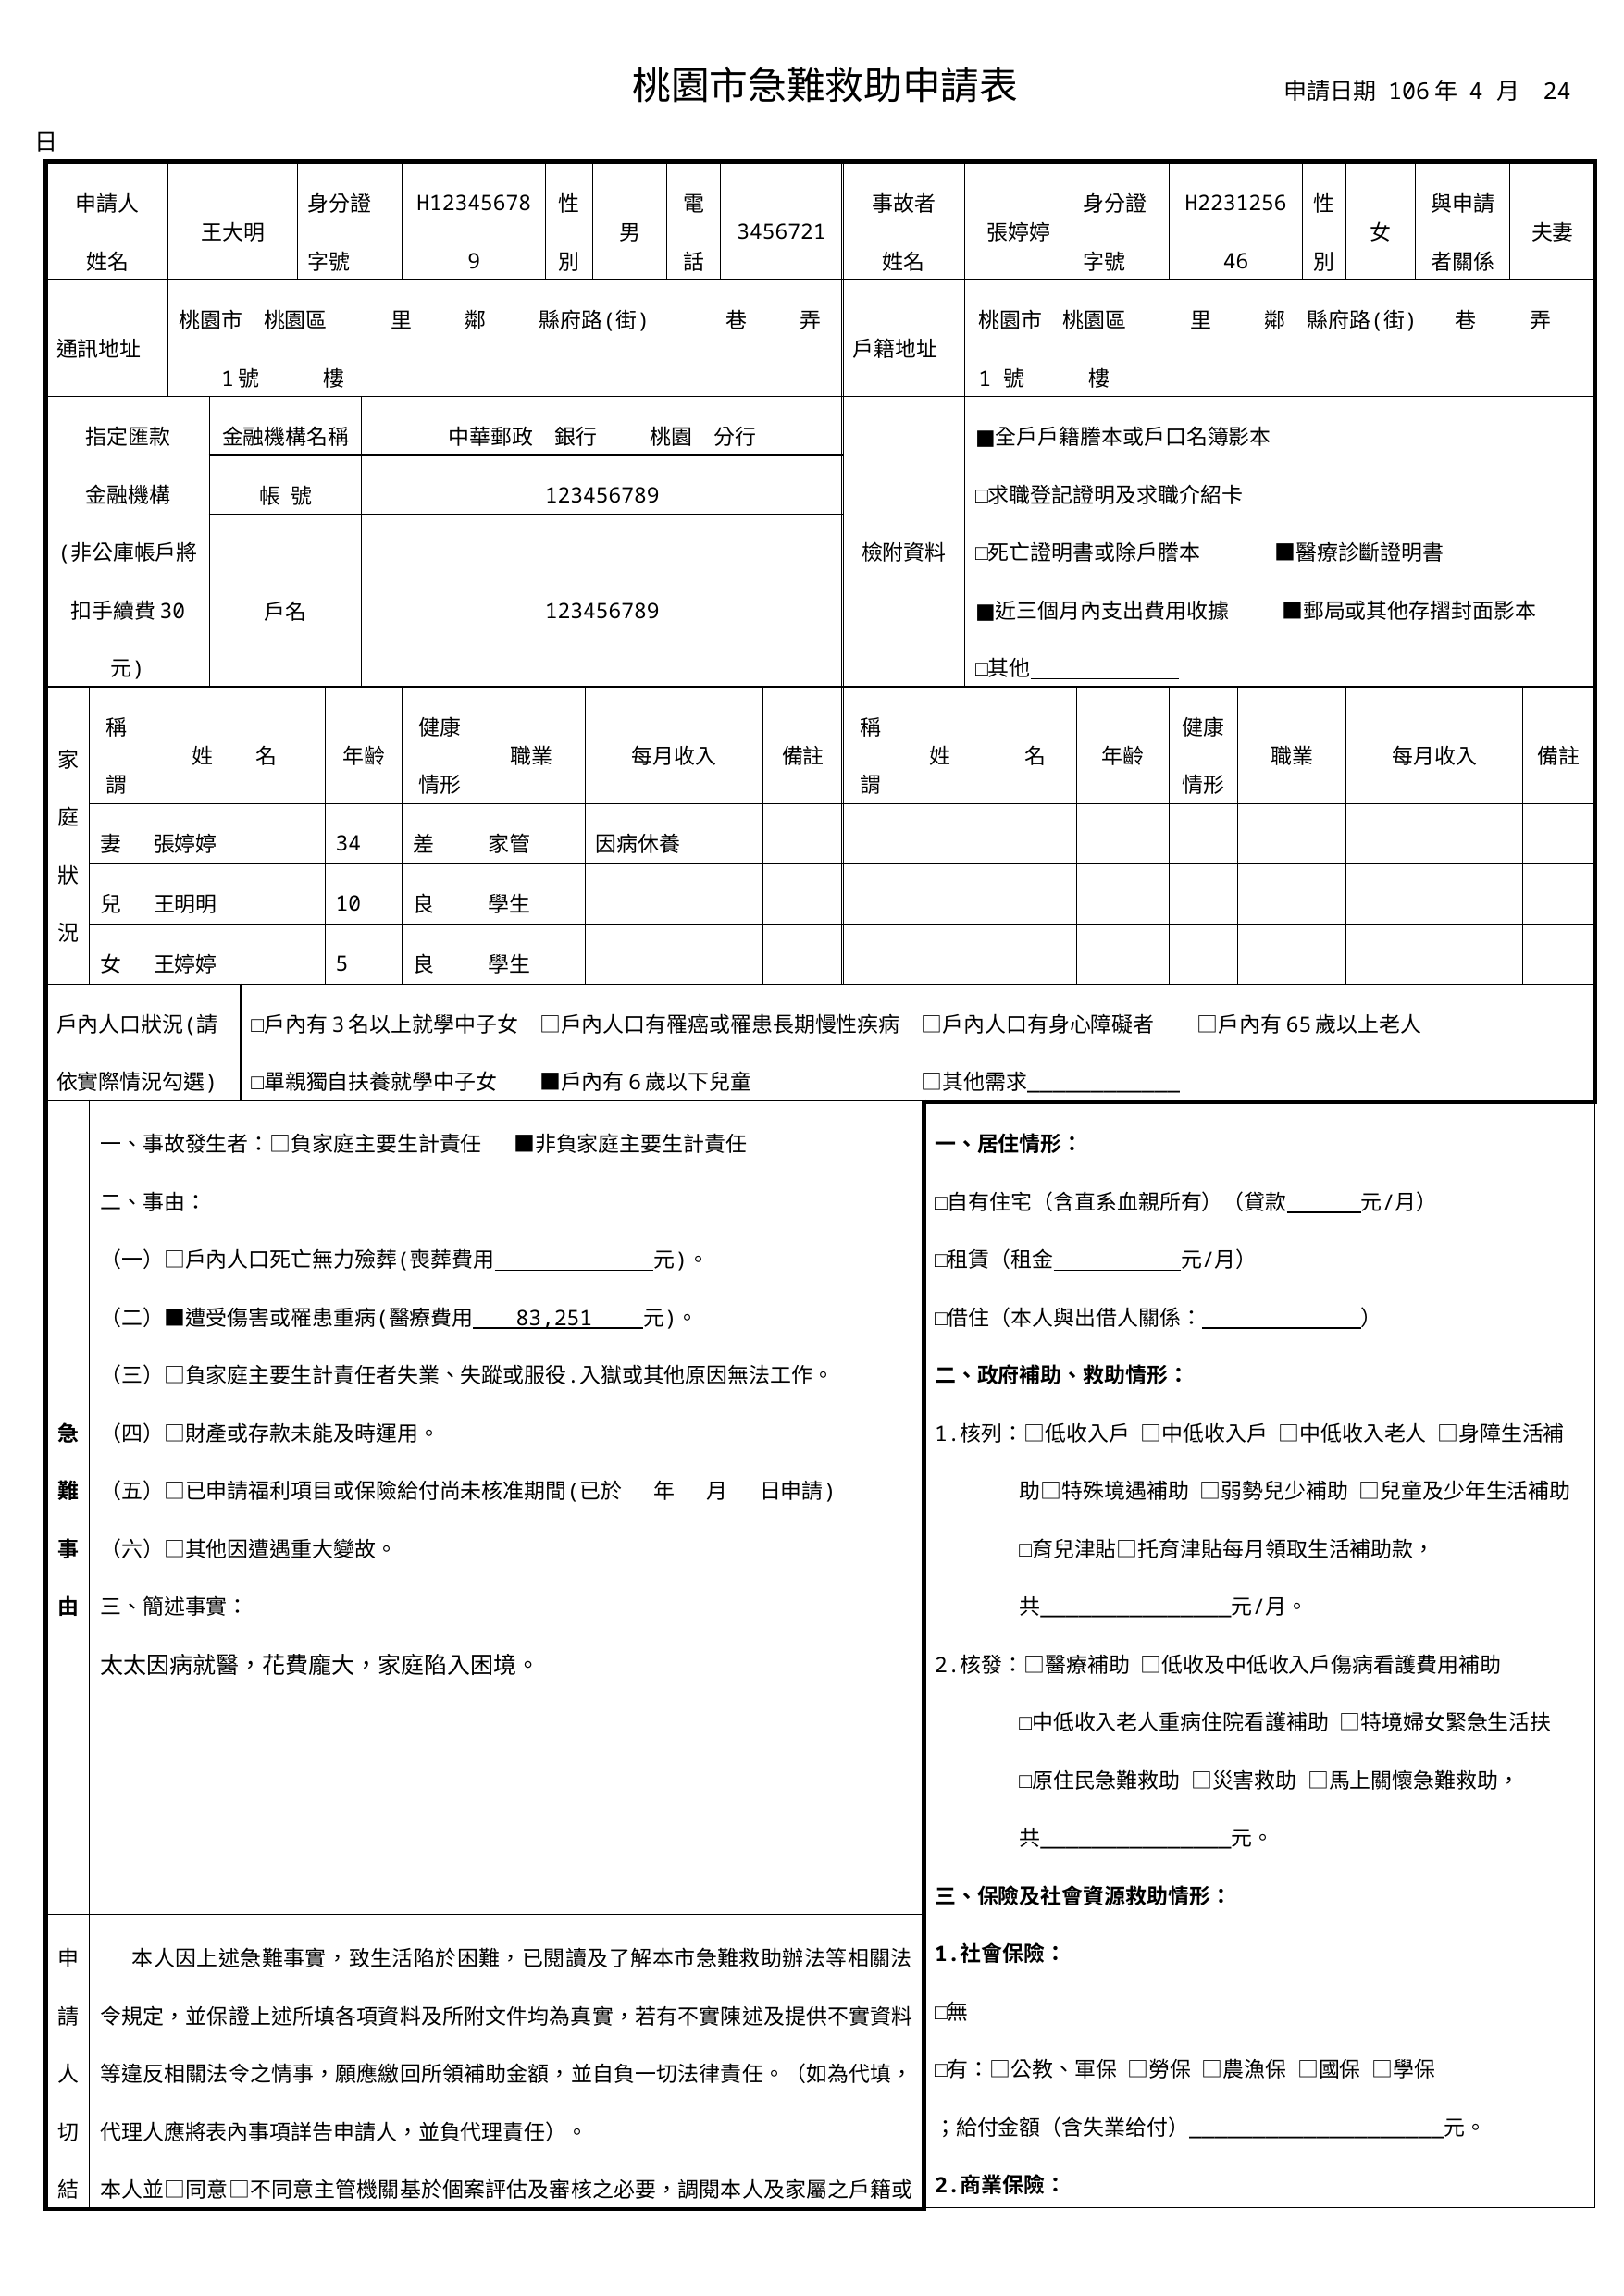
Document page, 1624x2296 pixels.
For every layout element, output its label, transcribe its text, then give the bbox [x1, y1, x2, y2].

table_cell 年齡 [326, 688, 402, 802]
table_cell 一、居住情形： □自有住宅（含直系血親所有）（貸款 元/月） □租賃（租金 元/月） □借住（本人與出借人關係： ） 二、政府補助、救助情形： 1.核列：□低收入戶 □中低收入戶 □中低收入老人 □身障生活補助□特殊境遇補助 □弱勢兒少補助 □兒童及少年生活補助 □育兒津貼□托育津貼每月領取生活補助款， 共_______________元/月。 2.核發：□醫療補助 □低收及中低收入戶傷病看護費用補助 □中低收入老人重病住院看護補助 □特境婦女緊急生活扶 □原住民急難救助 □災害救助 □馬上關懷急難救助， 共_______________元。 三、保險及社會資源救助情形： 1.社會保險： □無 □有：□公教、軍保 □勞保 □農漁保 □國保 □學保 ；給付金額（含失業给付）____________________元。 2.商業保險： □無 □有：（含意外險、壽險、相關醫療險、投資理財險…等；給付金額 ______________元） 3.其他社會資源救助： □無 □有：救助單位________________救助金額__________________元 4.車禍等意外事故賠償金_________元 □獲賠仍不足紓困 □未獲賠償原因____________________ [926, 1104, 1594, 2207]
table_cell [1077, 925, 1169, 983]
table_cell [763, 864, 841, 923]
table_cell [844, 925, 899, 983]
table_cell 職業 [477, 688, 585, 802]
table_cell 良 [403, 925, 477, 983]
text 桃園市急難救助申請表 申請日期 106年 4 月 24 日 [34, 43, 1591, 159]
table_cell 姓 名 [899, 688, 1076, 802]
table_cell 女 [90, 925, 143, 983]
table_cell [1170, 804, 1237, 863]
table_cell 通訊地址 [48, 280, 167, 396]
table_header 事故者 姓名 [844, 164, 964, 279]
table_header 身分證字號 [298, 164, 402, 279]
table_cell 職業 [1238, 688, 1345, 802]
table_cell 備註 [1523, 688, 1593, 802]
table_cell 每月收入 [586, 688, 762, 802]
table_cell [899, 925, 1076, 983]
table_cell [1077, 864, 1169, 923]
table_cell [1170, 925, 1237, 983]
table_cell 姓 名 [143, 688, 325, 802]
table_header 王大明 [168, 164, 297, 279]
table_cell 因病休養 [586, 804, 762, 863]
table_cell 金融機構名稱 [210, 397, 361, 454]
table_cell 家管 [477, 804, 585, 863]
table_cell [1346, 864, 1522, 923]
table_header 申請人 姓名 [48, 164, 167, 279]
table_header 性別 [546, 164, 592, 279]
table_header 男 [593, 164, 666, 279]
table_cell 戶籍地址 [844, 280, 964, 396]
table_cell 健康 情形 [403, 688, 477, 802]
table_cell 5 [326, 925, 402, 983]
table_cell 王明明 [143, 864, 325, 923]
table_cell 123456789 [362, 515, 841, 686]
table_cell [844, 804, 899, 863]
table_cell 戶名 [210, 515, 361, 686]
table_cell [1077, 804, 1169, 863]
table_cell 年齡 [1077, 688, 1169, 802]
table_header 性別 [1303, 164, 1345, 279]
table_cell 每月收入 [1346, 688, 1522, 802]
table_cell 差 [403, 804, 477, 863]
table_cell [586, 925, 762, 983]
table_cell [899, 864, 1076, 923]
table_cell [763, 804, 841, 863]
table_cell 申請人切結 [48, 1915, 89, 2207]
table_cell 健康 情形 [1170, 688, 1237, 802]
table_cell [586, 864, 762, 923]
table_cell ■全戶戶籍謄本或戶口名簿影本 □求職登記證明及求職介紹卡 □死亡證明書或除戶謄本 ■醫療診斷證明書 ■近三個月內支出費用收據 ■郵局或其他存摺封面影本 □其他 [965, 397, 1593, 686]
table_cell [763, 925, 841, 983]
table_cell [1523, 864, 1593, 923]
table_cell 檢附資料 [844, 397, 964, 686]
table_cell [1238, 864, 1345, 923]
table_cell 稱 謂 [90, 688, 143, 802]
table_cell [1523, 925, 1593, 983]
table_cell 一、事故發生者：□負家庭主要生計責任 ■非負家庭主要生計責任 二、事由： （一）□戶內人口死亡無力殮葬(喪葬費用 元)。 （二）■遭受傷害或罹患重病(醫療費用 83,251 元)。 （三）□負家庭主要生計責任者失業、失蹤或服役.入獄或其他原因無法工作。 （四）□財產或存款未能及時運用。 （五）□已申請福利項目或保險給付尚未核准期間(已於 年 月 日申請) （六）□其他因遭遇重大變故。 三、簡述事實： 太太因病就醫，花費龐大，家庭陷入困境。 [90, 1101, 922, 1914]
table_header 夫妻 [1510, 164, 1593, 279]
table_cell 戶內人口狀況(請依實際情況勾選) [48, 985, 240, 1099]
table_cell 學生 [477, 864, 585, 923]
table_cell □戶內有3名以上就學中子女 □戶內人口有罹癌或罹患長期慢性疾病 □戶內人口有身心障礙者 □戶內有65歲以上老人 □單親獨自扶養就學中子女 ■戶內有6歲以下兒童 □其他需求____________ [242, 985, 1593, 1099]
table_header H123456789 [403, 164, 545, 279]
table_cell [1170, 864, 1237, 923]
table_cell 指定匯款 金融機構 (非公庫帳戶將扣手續費30元) [48, 397, 209, 686]
table_cell 良 [403, 864, 477, 923]
table_header 電話 [667, 164, 720, 279]
table_header 3456721 [721, 164, 841, 279]
table_cell 學生 [477, 925, 585, 983]
table_cell 桃園市 桃園區 里 鄰 縣府路(街) 巷 弄 1號 樓 [168, 280, 841, 396]
table_header 女 [1346, 164, 1415, 279]
table_header 張婷婷 [965, 164, 1072, 279]
table_cell [844, 864, 899, 923]
table_header 與申請者關係 [1416, 164, 1509, 279]
table_cell [899, 804, 1076, 863]
table_cell [1523, 804, 1593, 863]
table_cell [1238, 804, 1345, 863]
table_cell 兒 [90, 864, 143, 923]
table_cell 稱 謂 [844, 688, 899, 802]
table_cell 備註 [763, 688, 841, 802]
table_cell 10 [326, 864, 402, 923]
table_cell 王婷婷 [143, 925, 325, 983]
table_cell 123456789 [362, 456, 841, 514]
table_header H223125646 [1170, 164, 1302, 279]
table_cell 張婷婷 [143, 804, 325, 863]
table_header 身分證字號 [1072, 164, 1169, 279]
table_cell [1238, 925, 1345, 983]
table_cell 本人因上述急難事實，致生活陷於困難，已閱讀及了解本市急難救助辦法等相關法令規定，並保證上述所填各項資料及所附文件均為真實，若有不實陳述及提供不實資料等違反相關法令之情事，願應繳回所領補助金額，並自負一切法律責任。（如為代填，代理人應將表內事項詳告申請人，並負代理責任）。 本人並□同意□不同意主管機關基於個案評估及審核之必要，調閱本人及家屬之戶籍或 [90, 1915, 922, 2207]
table_cell 妻 [90, 804, 143, 863]
table_cell 家庭狀況 [48, 688, 89, 983]
table_cell 中華郵政 銀行 桃園 分行 [362, 397, 841, 454]
table_cell 急難事由 [48, 1101, 89, 1914]
table_cell [1346, 925, 1522, 983]
table_cell [1346, 804, 1522, 863]
table_cell 桃園市 桃園區 里 鄰 縣府路(街) 巷 弄 1 號 樓 [965, 280, 1593, 396]
table_cell 帳 號 [210, 456, 361, 514]
table_cell 34 [326, 804, 402, 863]
